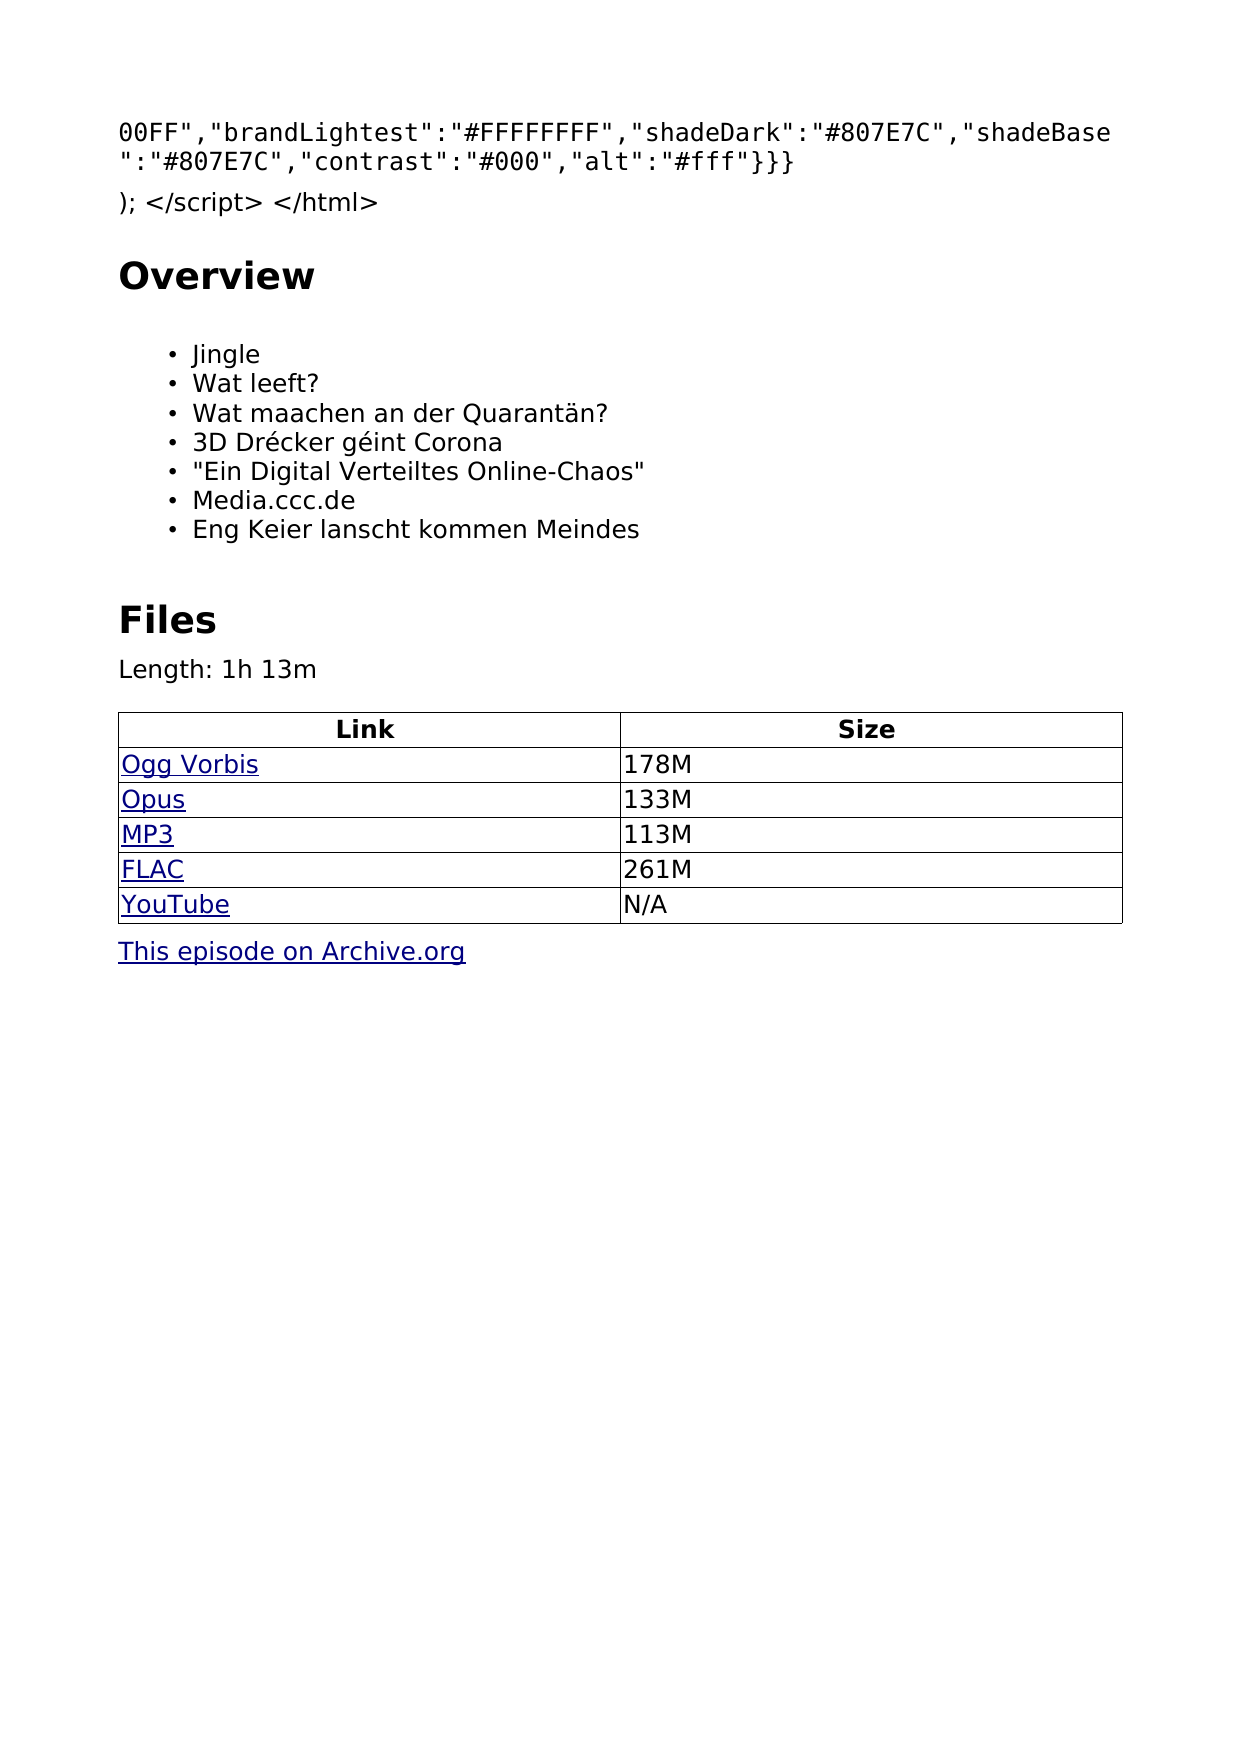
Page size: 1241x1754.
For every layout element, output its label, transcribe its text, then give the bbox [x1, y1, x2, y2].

text This episode on Archive.org [118, 937, 1122, 966]
list 3D Drécker géint Corona [177, 428, 1122, 457]
table_cell 261M [621, 853, 1122, 887]
table_cell FLAC [119, 853, 620, 887]
list Wat maachen an der Quarantän? [177, 399, 1122, 428]
list Wat leeft? [177, 370, 1122, 399]
table_header Link [119, 713, 620, 747]
table_cell 133M [621, 783, 1122, 817]
list Eng Keier lanscht kommen Meindes [177, 516, 1122, 545]
list Media.ccc.de [177, 486, 1122, 516]
list Jingle [177, 341, 1122, 370]
text Length: 1h 13m [118, 655, 1122, 684]
table_cell 113M [621, 818, 1122, 852]
list "Ein Digital Verteiltes Online-Chaos" [177, 457, 1122, 486]
subtitle Overview [118, 255, 1122, 298]
table_header Size [621, 713, 1122, 747]
text ); </script> </html> [118, 188, 1122, 217]
subtitle Files [118, 599, 1122, 643]
table_cell YouTube [119, 888, 620, 922]
text 00FF","brandLightest":"#FFFFFFFF","shadeDark":"#807E7C","shadeBase":"#807E7C","contrast":"#000","alt":"#fff"}}} [118, 118, 1122, 176]
table_cell MP3 [119, 818, 620, 852]
table_cell 178M [621, 748, 1122, 782]
table_cell Opus [119, 783, 620, 817]
table_cell N/A [621, 888, 1122, 922]
table_cell Ogg Vorbis [119, 748, 620, 782]
